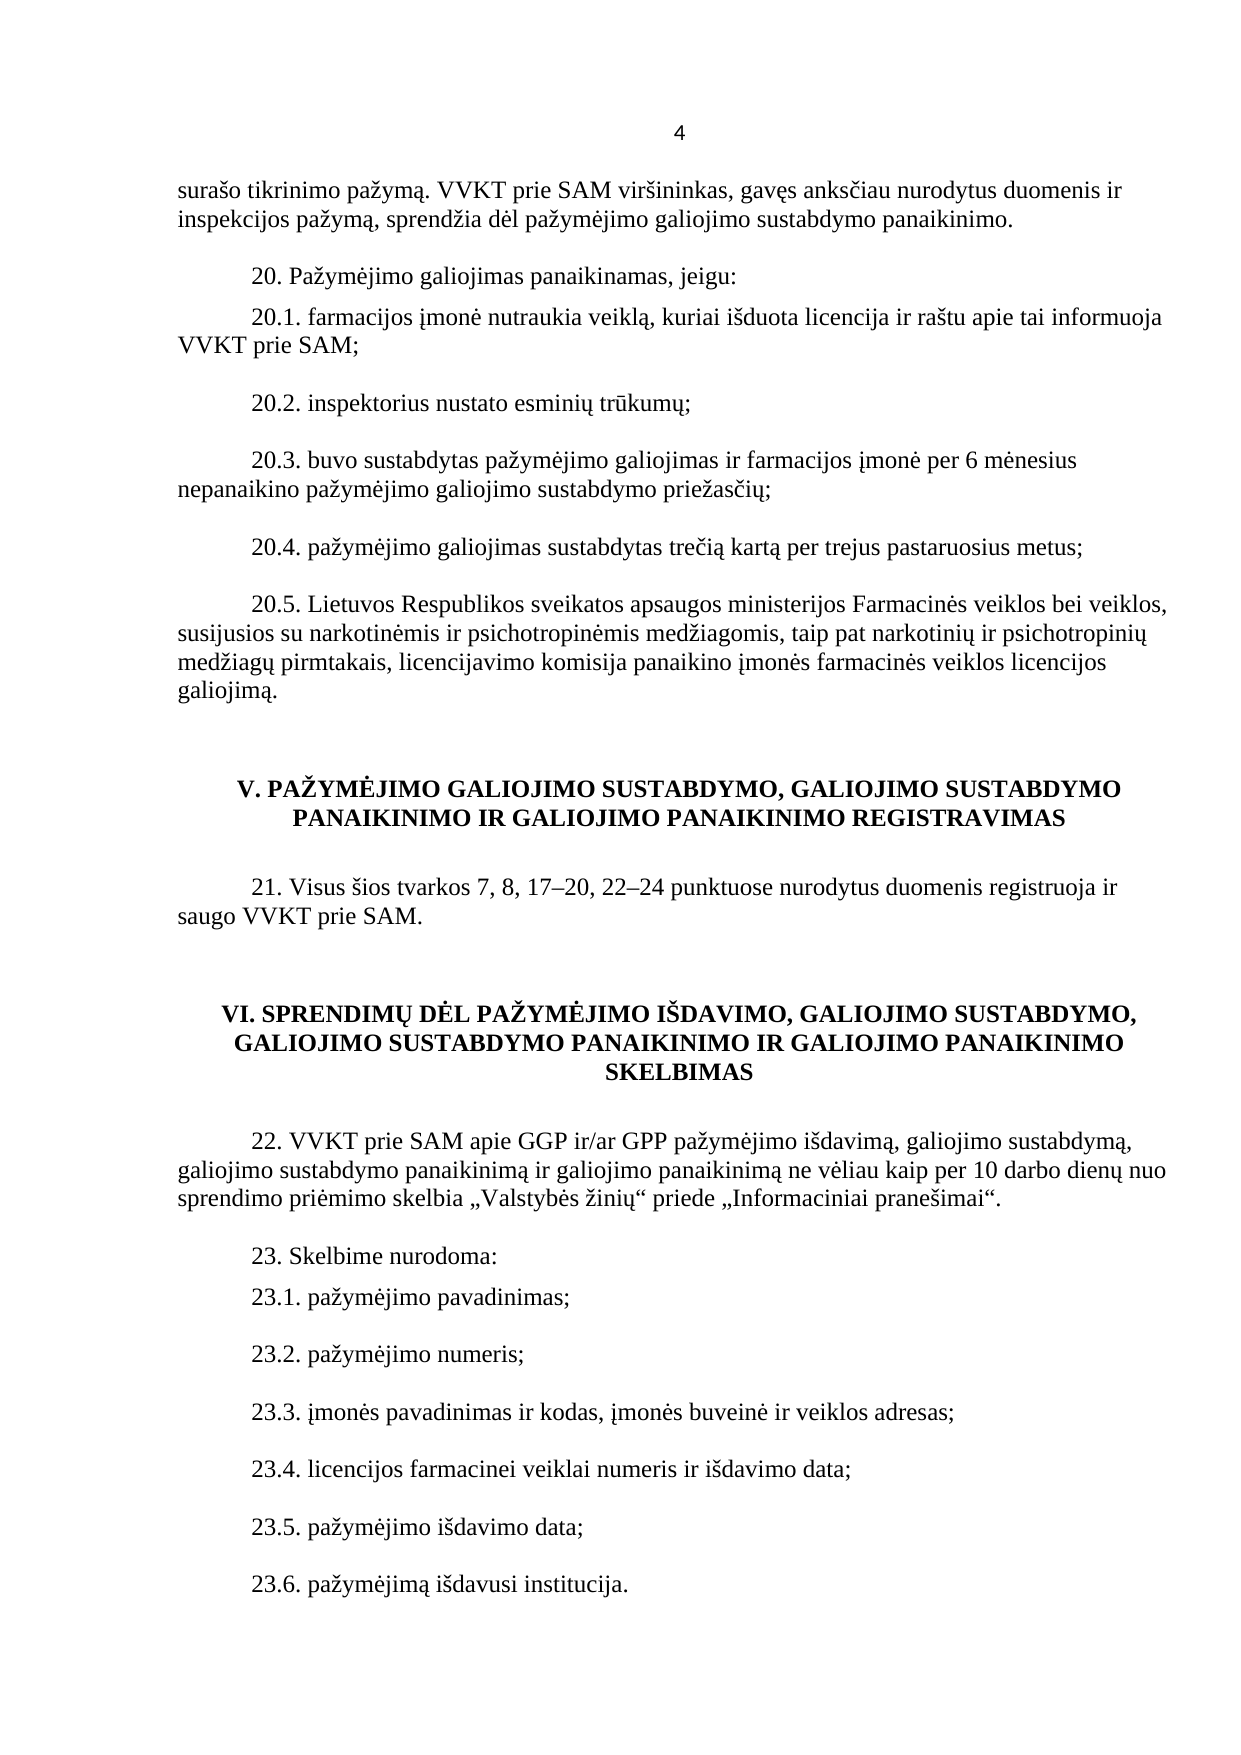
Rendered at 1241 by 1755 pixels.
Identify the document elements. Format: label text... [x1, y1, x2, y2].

text 23.1. pažymėjimo pavadinimas; [177, 1282, 1181, 1311]
text 20. Pažymėjimo galiojimas panaikinamas, jeigu: [177, 261, 1181, 290]
text 23. Skelbime nurodoma: [177, 1241, 1181, 1270]
text 23.3. įmonės pavadinimas ir kodas, įmonės buveinė ir veiklos adresas; [177, 1397, 1181, 1426]
text 20.2. inspektorius nustato esminių trūkumų; [177, 388, 1181, 417]
text V. PAŽYMĖJIMO GALIOJIMO SUSTABDYMO, GALIOJIMO SUSTABDYMO PANAIKINIMO IR GALIOJIMO PANAIKINIMO REGISTRAVIMAS [177, 774, 1181, 831]
text 23.5. pažymėjimo išdavimo data; [177, 1512, 1181, 1541]
text 21. Visus šios tvarkos 7, 8, 17–20, 22–24 punktuose nurodytus duomenis registruoja ir saugo VVKT prie SAM. [177, 872, 1181, 929]
text 23.2. pažymėjimo numeris; [177, 1339, 1181, 1368]
text 22. VVKT prie SAM apie GGP ir/ar GPP pažymėjimo išdavimą, galiojimo sustabdymą, galiojimo sustabdymo panaikinimą ir galiojimo panaikinimą ne vėliau kaip per 10 darbo dienų nuo sprendimo priėmimo skelbia „Valstybės žinių“ priede „Informaciniai pranešimai“. [177, 1126, 1181, 1212]
text 20.5. Lietuvos Respublikos sveikatos apsaugos ministerijos Farmacinės veiklos bei veiklos, susijusios su narkotinėmis ir psichotropinėmis medžiagomis, taip pat narkotinių ir psichotropinių medžiagų pirmtakais, licencijavimo komisija panaikino įmonės farmacinės veiklos licencijos galiojimą. [177, 589, 1181, 704]
text 23.4. licencijos farmacinei veiklai numeris ir išdavimo data; [177, 1454, 1181, 1483]
text 23.6. pažymėjimą išdavusi institucija. [177, 1569, 1181, 1598]
text 20.3. buvo sustabdytas pažymėjimo galiojimas ir farmacijos įmonė per 6 mėnesius nepanaikino pažymėjimo galiojimo sustabdymo priežasčių; [177, 446, 1181, 503]
text 20.4. pažymėjimo galiojimas sustabdytas trečią kartą per trejus pastaruosius metus; [177, 532, 1181, 561]
text VI. SPRENDIMŲ DĖL PAŽYMĖJIMO IŠDAVIMO, GALIOJIMO SUSTABDYMO, GALIOJIMO SUSTABDYMO PANAIKINIMO IR GALIOJIMO PANAIKINIMO SKELBIMAS [177, 999, 1181, 1085]
text surašo tikrinimo pažymą. VVKT prie SAM viršininkas, gavęs anksčiau nurodytus duomenis ir inspekcijos pažymą, sprendžia dėl pažymėjimo galiojimo sustabdymo panaikinimo. [177, 175, 1181, 232]
text 20.1. farmacijos įmonė nutraukia veiklą, kuriai išduota licencija ir raštu apie tai informuoja VVKT prie SAM; [177, 302, 1181, 359]
